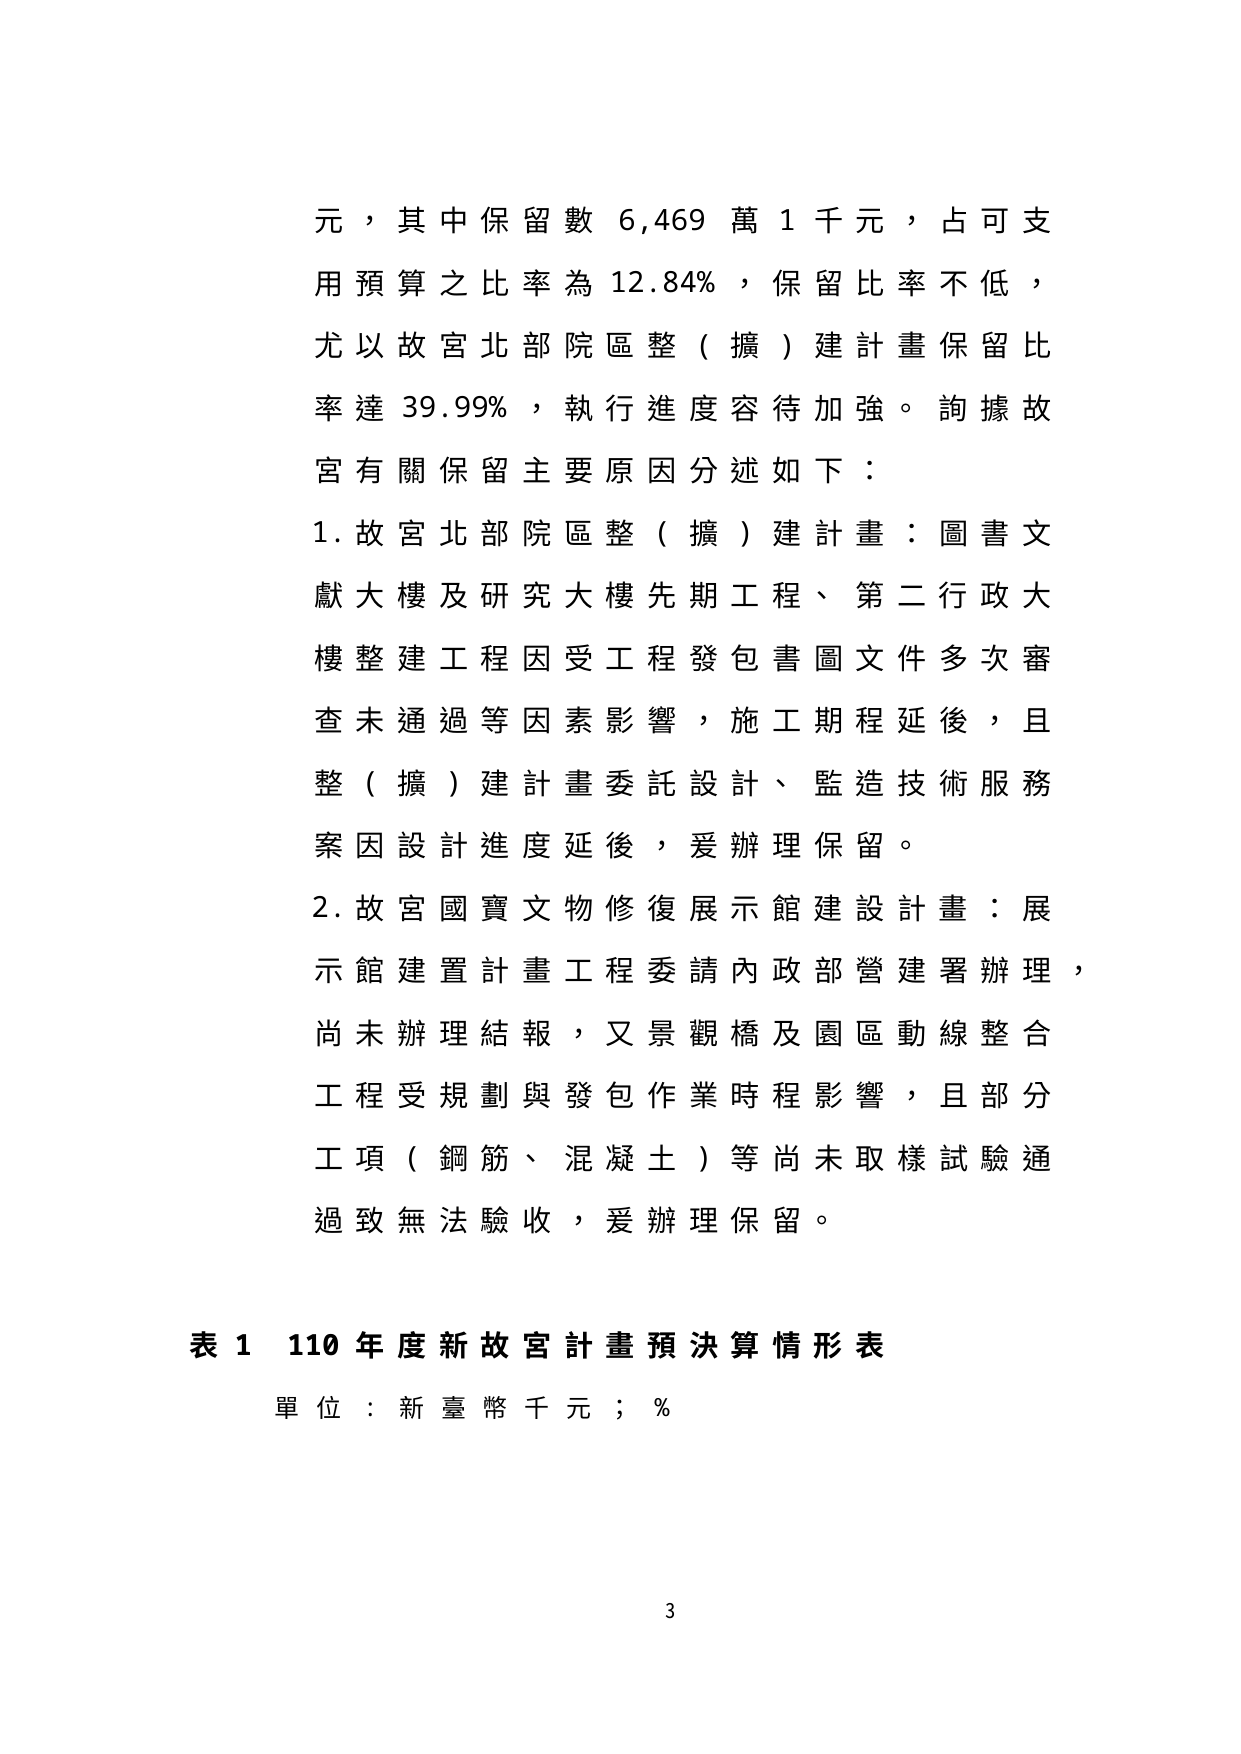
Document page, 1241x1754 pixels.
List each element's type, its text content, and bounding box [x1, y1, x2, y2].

text 1.故宮北部院區整(擴)建計畫：圖書文獻大樓及研究大樓先期工程、第二行政大樓整建工程因受工程發包書圖文件多次審查未通過等因素影響，施工期程延後，且整(擴)建計畫委託設計、監造技術服務案因設計進度延後，爰辦理保留。 [271, 490, 1058, 865]
text 元，其中保留數6,469萬1千元，占可支用預算之比率為12.84%，保留比率不低，尤以故宮北部院區整(擴)建計畫保留比率達39.99%，執行進度容待加強。詢據故宮有關保留主要原因分述如下： [271, 177, 1058, 490]
text 2.故宮國寶文物修復展示館建設計畫：展示館建置計畫工程委請內政部營建署辦理，尚未辦理結報，又景觀橋及園區動線整合工程受規劃與發包作業時程影響，且部分工項(鋼筋、混凝土)等尚未取樣試驗通過致無法驗收，爰辦理保留。 [271, 865, 1058, 1240]
text 表1 110年度新故宮計畫預決算情形表 單位:新臺幣千元；% [183, 1302, 1058, 1427]
